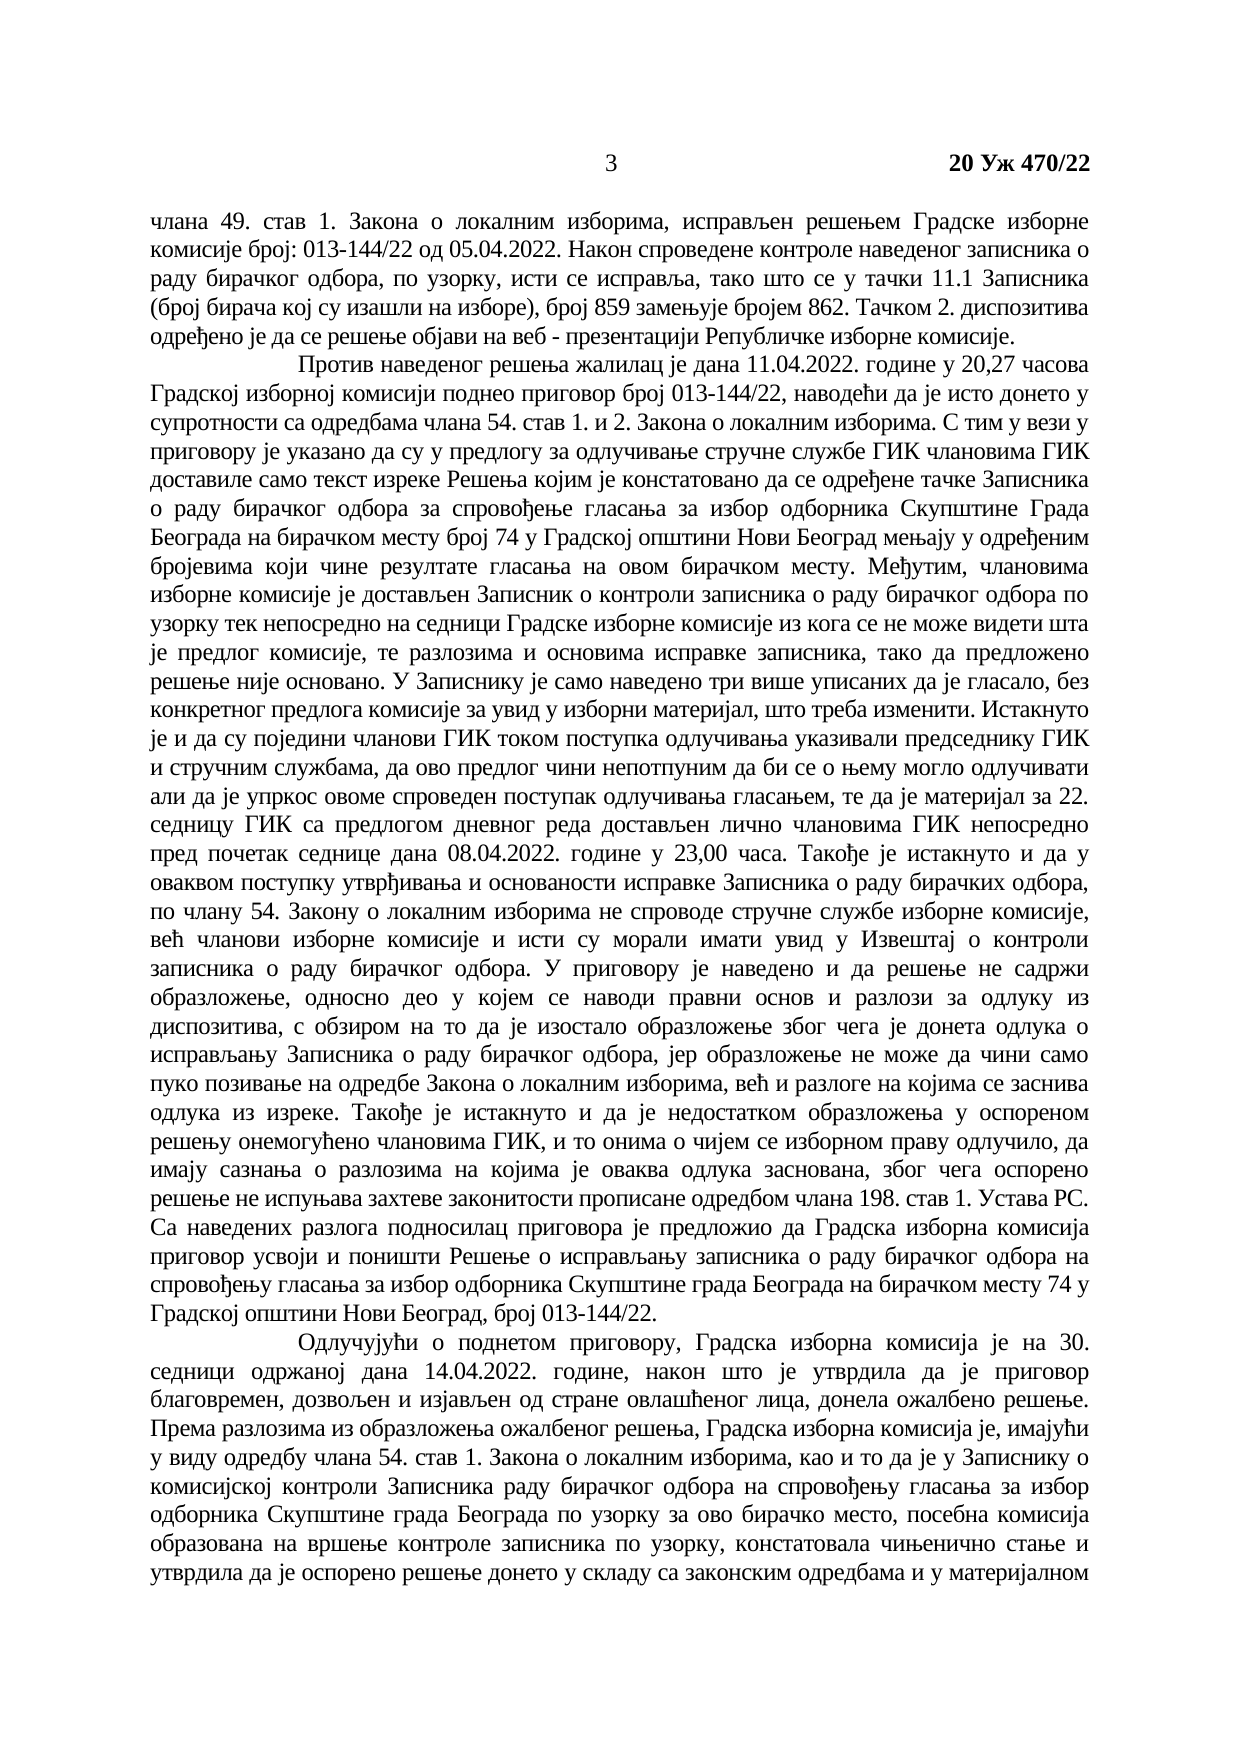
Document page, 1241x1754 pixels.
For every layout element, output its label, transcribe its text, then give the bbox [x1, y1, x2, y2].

text Против наведеног решења жалилац је дана 11.04.2022. године у 20,27 часова Градској изборној комисији поднео приговор број 013-144/22, наводећи да је исто донето у супротности са одредбама члана 54. став 1. и 2. Закона о локалним изборима. С тим у вези у приговору је указано да су у предлогу за одлучивање стручне службе ГИК члановима ГИК доставиле само текст изреке Решења којим је констатовано да се одређене тачке Записника о раду бирачког одбора за спровођење гласања за избор одборника Скупштине Града Београда на бирачком месту број 74 у Градској општини Нови Београд мењају у одређеним бројевима који чине резултате гласања на овом бирачком месту. Међутим, члановима изборне комисије је достављен Записник о контроли записника о раду бирачког одбора по узорку тек непосредно на седници Градске изборне комисије из кога се не може видети шта је предлог комисије, те разлозима и основима исправке записника, тако да предложено решење није основано. У Записнику је само наведено три више уписаних да је гласало, без конкретног предлога комисије за увид у изборни материјал, што треба изменити. Истакнуто је и да су поједини чланови ГИК током поступка одлучивања указивали председнику ГИК и стручним службама, да ово предлог чини непотпуним да би се о њему могло одлучивати али да је упркос овоме спроведен поступак одлучивања гласањем, те да је материјал за 22. седницу ГИК са предлогом дневног реда достављен лично члановима ГИК непосредно пред почетак седнице дана 08.04.2022. године у 23,00 часа. Такође је истакнуто и да у оваквом поступку утврђивања и основаности исправке Записника о раду бирачких одбора, по члану 54. Закону о локалним изборима не спроводе стручне службе изборне комисије, већ чланови изборне комисије и исти су морали имати увид у Извештај о контроли записника о раду бирачког одбора. У приговору је наведено и да решење не садржи образложење, односно део у којем се наводи правни основ и разлози за одлуку из диспозитива, с обзиром на то да је изостало образложење због чега је донета одлука о исправљању Записника о раду бирачког одбора, јер образложење не може да чини само пуко позивање на одредбе Закона о локалним изборима, већ и разлоге на којима се заснива одлука из изреке. Такође је истакнуто и да је недостатком образложења у оспореном решењу онемогућено члановима ГИК, и то онима о чијем се изборном праву одлучило, да имају сазнања о разлозима на којима је оваква одлука заснована, због чега оспорено решење не испуњава захтеве законитости прописане одредбом члана 198. став 1. Устава РС. Са наведених разлога подносилац приговора је предложио да Градска изборна комисија приговор усвоји и поништи Решење о исправљању записника о раду бирачког одбора на спровођењу гласања за избор одборника Скупштине града Београда на бирачком месту 74 у Градској општини Нови Београд, број 013-144/22. [150, 349, 1090, 1327]
text Одлучујући о поднетом приговору, Градска изборна комисија је на 30. седници одржаној дана 14.04.2022. године, након што је утврдила да је приговор благовремен, дозвољен и изјављен од стране овлашћеног лица, донела ожалбено решење. Према разлозима из образложења ожалбеног решења, Градска изборна комисија је, имајући у виду одредбу члана 54. став 1. Закона о локалним изборима, као и то да је у Записнику о комисијској контроли Записника раду бирачког одбора на спровођењу гласања за избор одборника Скупштине града Београда по узорку за ово бирачко место, посебна комисија образована на вршење контроле записника по узорку, констатовала чињенично стање и утврдила да је оспорено решење донето у складу са законским одредбама и у материјалном [150, 1327, 1090, 1586]
text члана 49. став 1. Закона о локалним изборима, исправљен решењем Градске изборне комисије број: 013-144/22 од 05.04.2022. Након спроведене контроле наведеног записника о раду бирачког одбора, по узорку, исти се исправља, тако што се у тачки 11.1 Записника (број бирача кој су изашли на изборе), број 859 замењује бројем 862. Тачком 2. диспозитива одређено је да се решење објави на веб - презентацији Републичке изборне комисије. [150, 206, 1090, 349]
